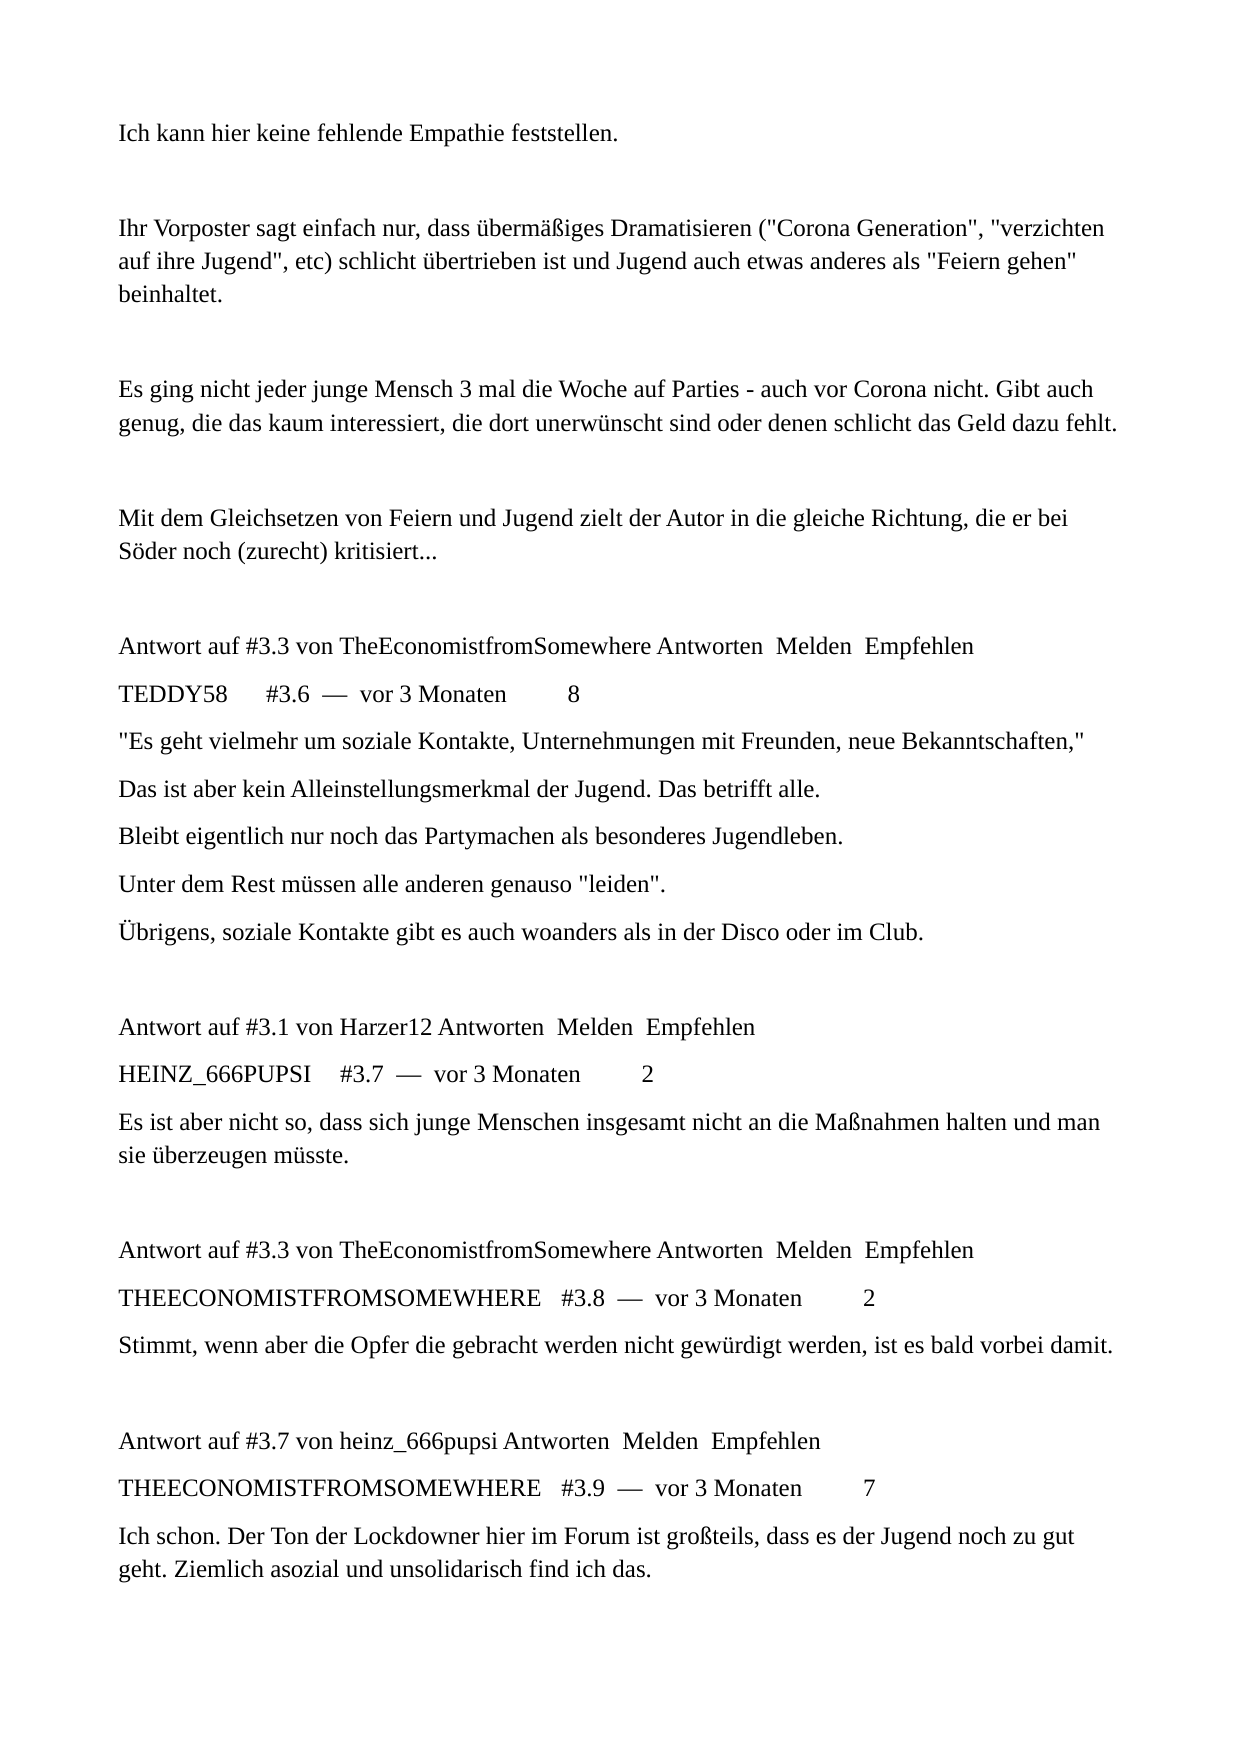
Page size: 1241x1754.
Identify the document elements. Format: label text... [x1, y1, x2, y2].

text Ihr Vorposter sagt einfach nur, dass übermäßiges Dramatisieren ("Corona Generation", "verzichten auf ihre Jugend", etc) schlicht übertrieben ist und Jugend auch etwas anderes als "Feiern gehen" beinhaltet. [118, 213, 1122, 308]
text Das ist aber kein Alleinstellungsmerkmal der Jugend. Das betrifft alle. [118, 774, 1122, 803]
text Mit dem Gleichsetzen von Feiern und Jugend zielt der Autor in die gleiche Richtung, die er bei Söder noch (zurecht) kritisiert... [118, 503, 1122, 564]
text "Es geht vielmehr um soziale Kontakte, Unternehmungen mit Freunden, neue Bekanntschaften," [118, 726, 1122, 755]
text Bleibt eigentlich nur noch das Partymachen als besonderes Jugendleben. [118, 821, 1122, 850]
text HEINZ_666PUPSI #3.7 — vor 3 Monaten 2 [118, 1059, 1122, 1088]
text TEDDY58 #3.6 — vor 3 Monaten 8 [118, 679, 1122, 707]
text Ich schon. Der Ton der Lockdowner hier im Forum ist großteils, dass es der Jugend noch zu gut geht. Ziemlich asozial und unsolidarisch find ich das. [118, 1521, 1122, 1583]
text Unter dem Rest müssen alle anderen genauso "leiden". [118, 869, 1122, 898]
text Antwort auf #3.3 von TheEconomistfromSomewhere Antworten Melden Empfehlen [118, 1235, 1122, 1264]
text Es ist aber nicht so, dass sich junge Menschen insgesamt nicht an die Maßnahmen halten und man sie überzeugen müsste. [118, 1107, 1122, 1169]
text Ich kann hier keine fehlende Empathie feststellen. [118, 118, 1122, 147]
text Es ging nicht jeder junge Mensch 3 mal die Woche auf Parties - auch vor Corona nicht. Gibt auch genug, die das kaum interessiert, die dort unerwünscht sind oder denen schlicht das Geld dazu fehlt. [118, 374, 1122, 436]
text Stimmt, wenn aber die Opfer die gebracht werden nicht gewürdigt werden, ist es bald vorbei damit. [118, 1331, 1122, 1359]
text Antwort auf #3.3 von TheEconomistfromSomewhere Antworten Melden Empfehlen [118, 631, 1122, 660]
text Übrigens, soziale Kontakte gibt es auch woanders als in der Disco oder im Club. [118, 917, 1122, 945]
text Antwort auf #3.7 von heinz_666pupsi Antworten Melden Empfehlen [118, 1426, 1122, 1454]
text THEECONOMISTFROMSOMEWHERE #3.9 — vor 3 Monaten 7 [118, 1473, 1122, 1502]
text THEECONOMISTFROMSOMEWHERE #3.8 — vor 3 Monaten 2 [118, 1283, 1122, 1312]
text Antwort auf #3.1 von Harzer12 Antworten Melden Empfehlen [118, 1012, 1122, 1041]
